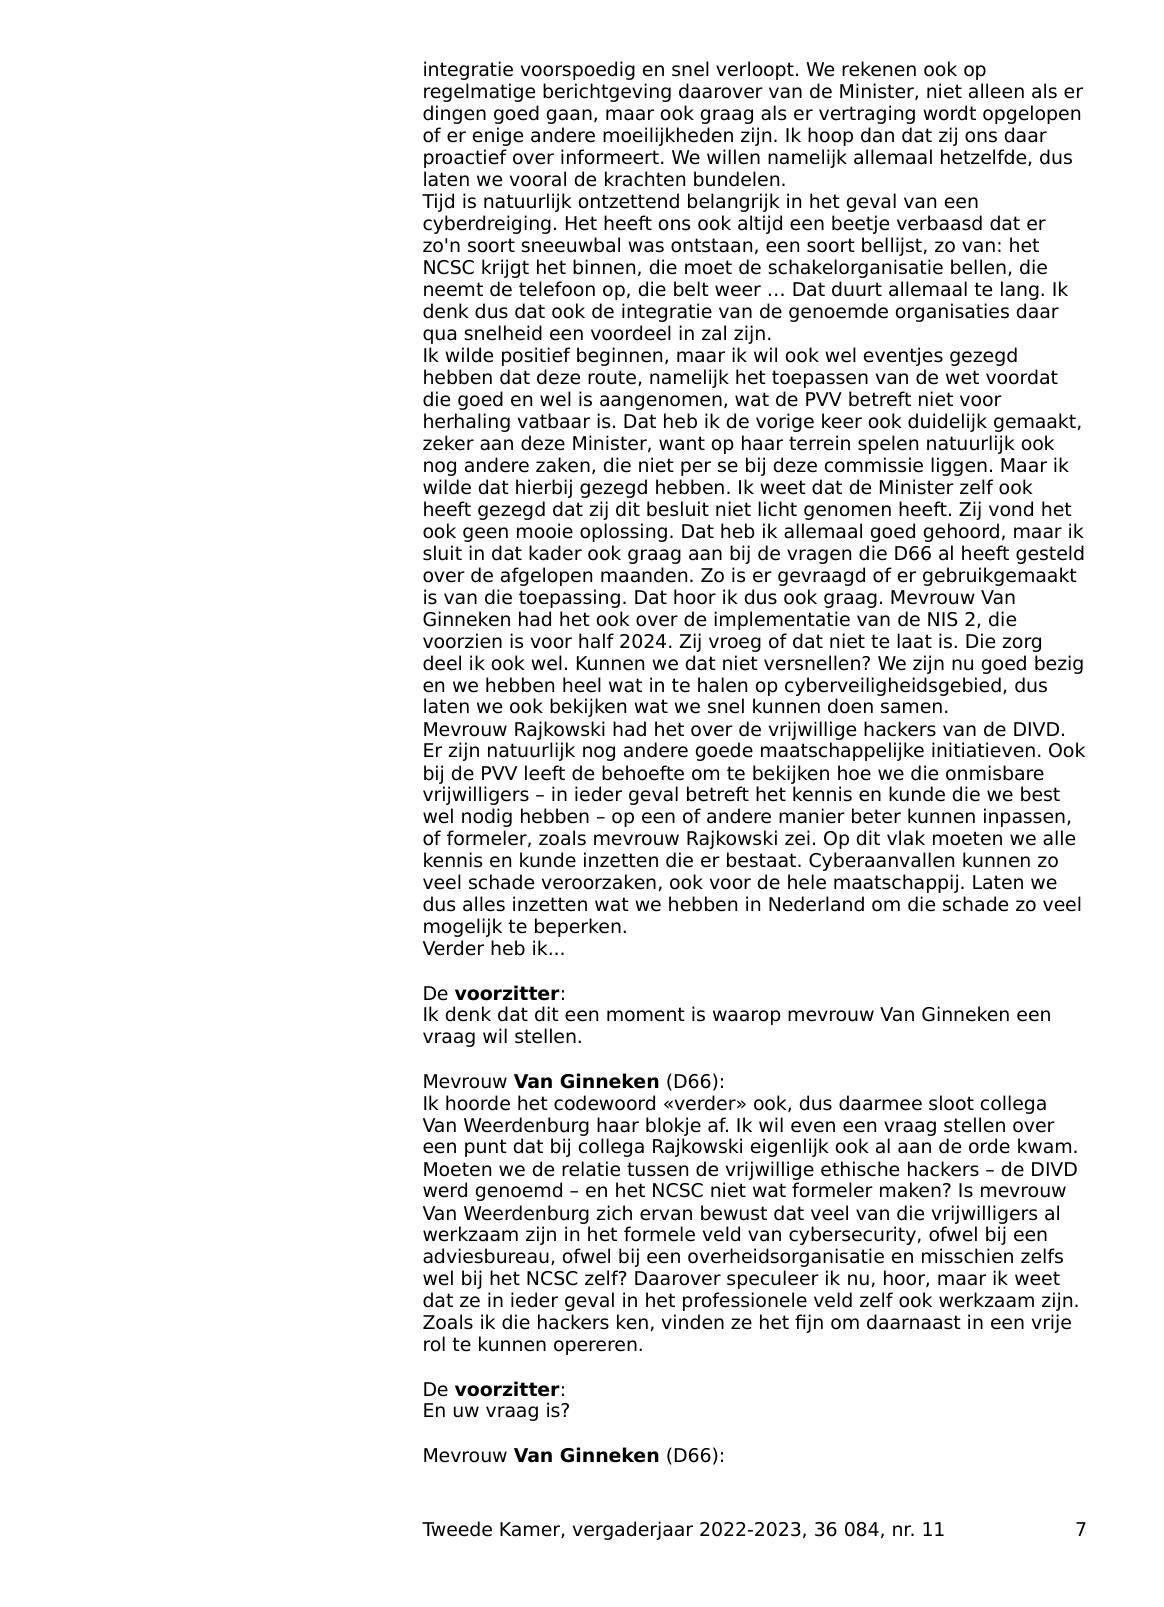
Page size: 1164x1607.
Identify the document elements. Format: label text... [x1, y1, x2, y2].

text De voorzitter: [422, 982, 1087, 1004]
text Mevrouw Van Ginneken (D66): [422, 1071, 1087, 1092]
text Mevrouw Van Ginneken (D66): [422, 1444, 1087, 1467]
text Ik hoorde het codewoord «verder» ook, dus daarmee sloot collega Van Weerdenburg haar blokje af. Ik wil even een vraag stellen over een punt dat bij collega Rajkowski eigenlijk ook al aan de orde kwam. Moeten we de relatie tussen de vrijwillige ethische hackers – de DIVD werd genoemd – en het NCSC niet wat formeler maken? Is mevrouw Van Weerdenburg zich ervan bewust dat veel van die vrijwilligers al werkzaam zijn in het formele veld van cybersecurity, ofwel bij een adviesbureau, ofwel bij een overheidsorganisatie en misschien zelfs wel bij het NCSC zelf? Daarover speculeer ik nu, hoor, maar ik weet dat ze in ieder geval in het professionele veld zelf ook werkzaam zijn. Zoals ik die hackers ken, vinden ze het fijn om daarnaast in een vrije rol te kunnen opereren. [422, 1092, 1087, 1356]
text Ik wilde positief beginnen, maar ik wil ook wel eventjes gezegd hebben dat deze route, namelijk het toepassen van de wet voordat die goed en wel is aangenomen, wat de PVV betreft niet voor herhaling vatbaar is. Dat heb ik de vorige keer ook duidelijk gemaakt, zeker aan deze Minister, want op haar terrein spelen natuurlijk ook nog andere zaken, die niet per se bij deze commissie liggen. Maar ik wilde dat hierbij gezegd hebben. Ik weet dat de Minister zelf ook heeft gezegd dat zij dit besluit niet licht genomen heeft. Zij vond het ook geen mooie oplossing. Dat heb ik allemaal goed gehoord, maar ik sluit in dat kader ook graag aan bij de vragen die D66 al heeft gesteld over de afgelopen maanden. Zo is er gevraagd of er gebruikgemaakt is van die toepassing. Dat hoor ik dus ook graag. Mevrouw Van Ginneken had het ook over de implementatie van de NIS 2, die voorzien is voor half 2024. Zij vroeg of dat niet te laat is. Die zorg deel ik ook wel. Kunnen we dat niet versnellen? We zijn nu goed bezig en we hebben heel wat in te halen op cyberveiligheidsgebied, dus laten we ook bekijken wat we snel kunnen doen samen. [422, 345, 1087, 718]
text integratie voorspoedig en snel verloopt. We rekenen ook op regelmatige berichtgeving daarover van de Minister, niet alleen als er dingen goed gaan, maar ook graag als er vertraging wordt opgelopen of er enige andere moeilijkheden zijn. Ik hoop dan dat zij ons daar proactief over informeert. We willen namelijk allemaal hetzelfde, dus laten we vooral de krachten bundelen. [422, 59, 1087, 191]
text Ik denk dat dit een moment is waarop mevrouw Van Ginneken een vraag wil stellen. [422, 1004, 1087, 1048]
text Tijd is natuurlijk ontzettend belangrijk in het geval van een cyberdreiging. Het heeft ons ook altijd een beetje verbaasd dat er zo'n soort sneeuwbal was ontstaan, een soort bellijst, zo van: het NCSC krijgt het binnen, die moet de schakelorganisatie bellen, die neemt de telefoon op, die belt weer … Dat duurt allemaal te lang. Ik denk dus dat ook de integratie van de genoemde organisaties daar qua snelheid een voordeel in zal zijn. [422, 191, 1087, 345]
text En uw vraag is? [422, 1400, 1087, 1422]
text Mevrouw Rajkowski had het over de vrijwillige hackers van de DIVD. Er zijn natuurlijk nog andere goede maatschappelijke initiatieven. Ook bij de PVV leeft de behoefte om te bekijken hoe we die onmisbare vrijwilligers – in ieder geval betreft het kennis en kunde die we best wel nodig hebben – op een of andere manier beter kunnen inpassen, of formeler, zoals mevrouw Rajkowski zei. Op dit vlak moeten we alle kennis en kunde inzetten die er bestaat. Cyberaanvallen kunnen zo veel schade veroorzaken, ook voor de hele maatschappij. Laten we dus alles inzetten wat we hebben in Nederland om die schade zo veel mogelijk te beperken. [422, 718, 1087, 938]
text Verder heb ik... [422, 938, 1087, 960]
text De voorzitter: [422, 1378, 1087, 1400]
